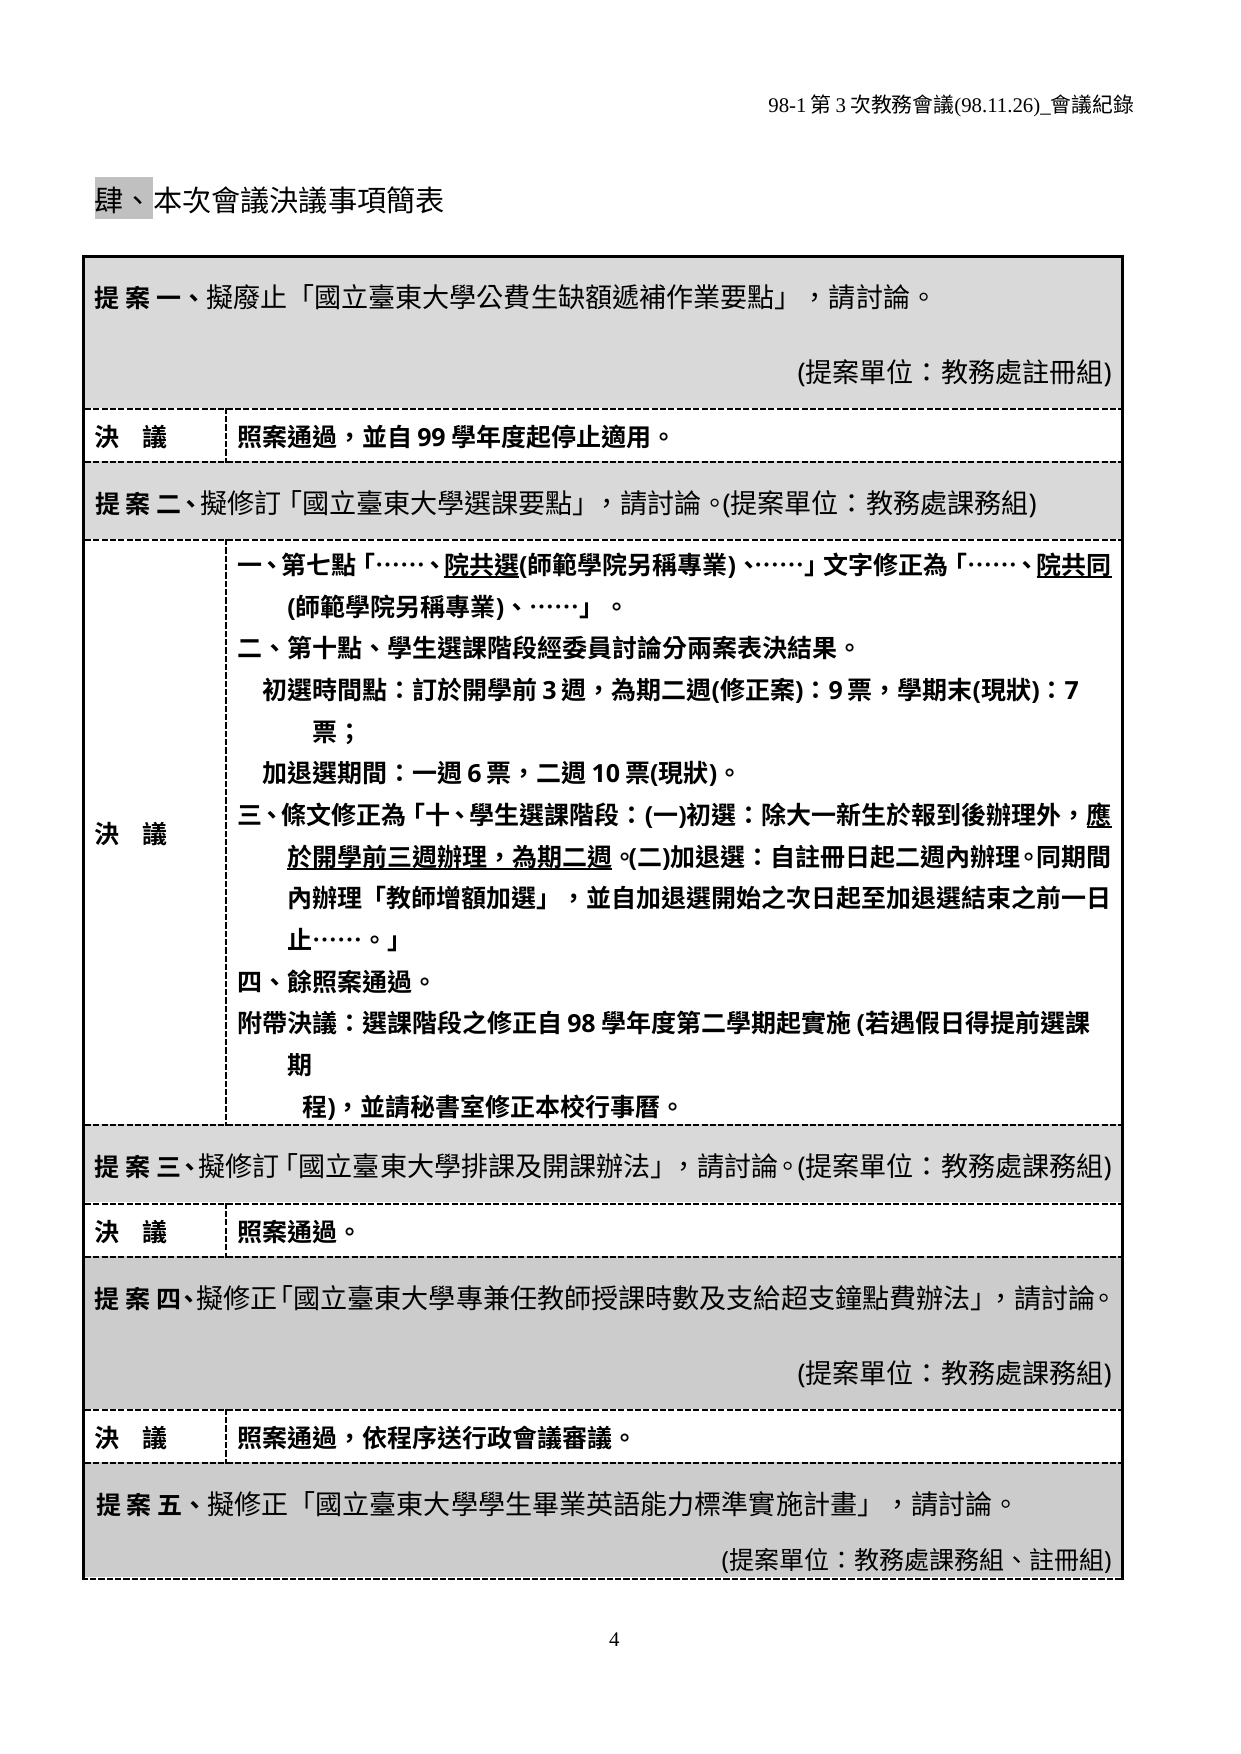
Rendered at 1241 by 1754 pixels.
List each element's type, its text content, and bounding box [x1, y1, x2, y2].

table_cell 決 議 [85, 539, 226, 1124]
table_cell 照案通過。 [226, 1203, 1121, 1256]
table_cell 照案通過，並自99學年度起停止適用。 [226, 408, 1121, 461]
text 肆、本次會議決議事項簡表 [94, 161, 1134, 236]
table_cell 照案通過，依程序送行政會議審議。 [226, 1409, 1121, 1462]
table_header 提 案 一、擬廢止「國立臺東大學公費生缺額遞補作業要點」，請討論。 (提案單位：教務處註冊組) [85, 258, 1121, 408]
table_cell 一、第七點「……、院共選(師範學院另稱專業)、……」文字修正為「……、院共同(師範學院另稱專業)、……」。 二、第十點、學生選課階段經委員討論分兩案表決結果。 初選時間點：訂於開學前3週，為期二週(修正案)：9票，學期末(現狀)：7票； 加退選期間：一週6票，二週10票(現狀)。 三、條文修正為「十、學生選課階段：(一)初選：除大一新生於報到後辦理外，應於開學前三週辦理，為期二週。(二)加退選：自註冊日起二週內辦理。同期間內辦理「教師增額加選」，並自加退選開始之次日起至加退選結束之前一日止……。」 四、餘照案通過。 附帶決議：選課階段之修正自98學年度第二學期起實施 (若遇假日得提前選課期 程)，並請秘書室修正本校行事曆。 [226, 539, 1121, 1124]
table_cell 提 案 四、擬修正「國立臺東大學專兼任教師授課時數及支給超支鐘點費辦法」，請討論。 (提案單位：教務處課務組) [85, 1256, 1121, 1409]
table_cell 提 案 二、擬修訂「國立臺東大學選課要點」，請討論。(提案單位：教務處課務組) [85, 461, 1121, 539]
table_cell 決 議 [85, 1409, 226, 1462]
table_cell 決 議 [85, 408, 226, 461]
table_cell 提 案 三、擬修訂「國立臺東大學排課及開課辦法」，請討論。(提案單位：教務處課務組) [85, 1124, 1121, 1202]
table_cell 決 議 [85, 1203, 226, 1256]
table_cell 提 案 五、擬修正「國立臺東大學學生畢業英語能力標準實施計畫」，請討論。 (提案單位：教務處課務組、註冊組) [85, 1462, 1121, 1577]
